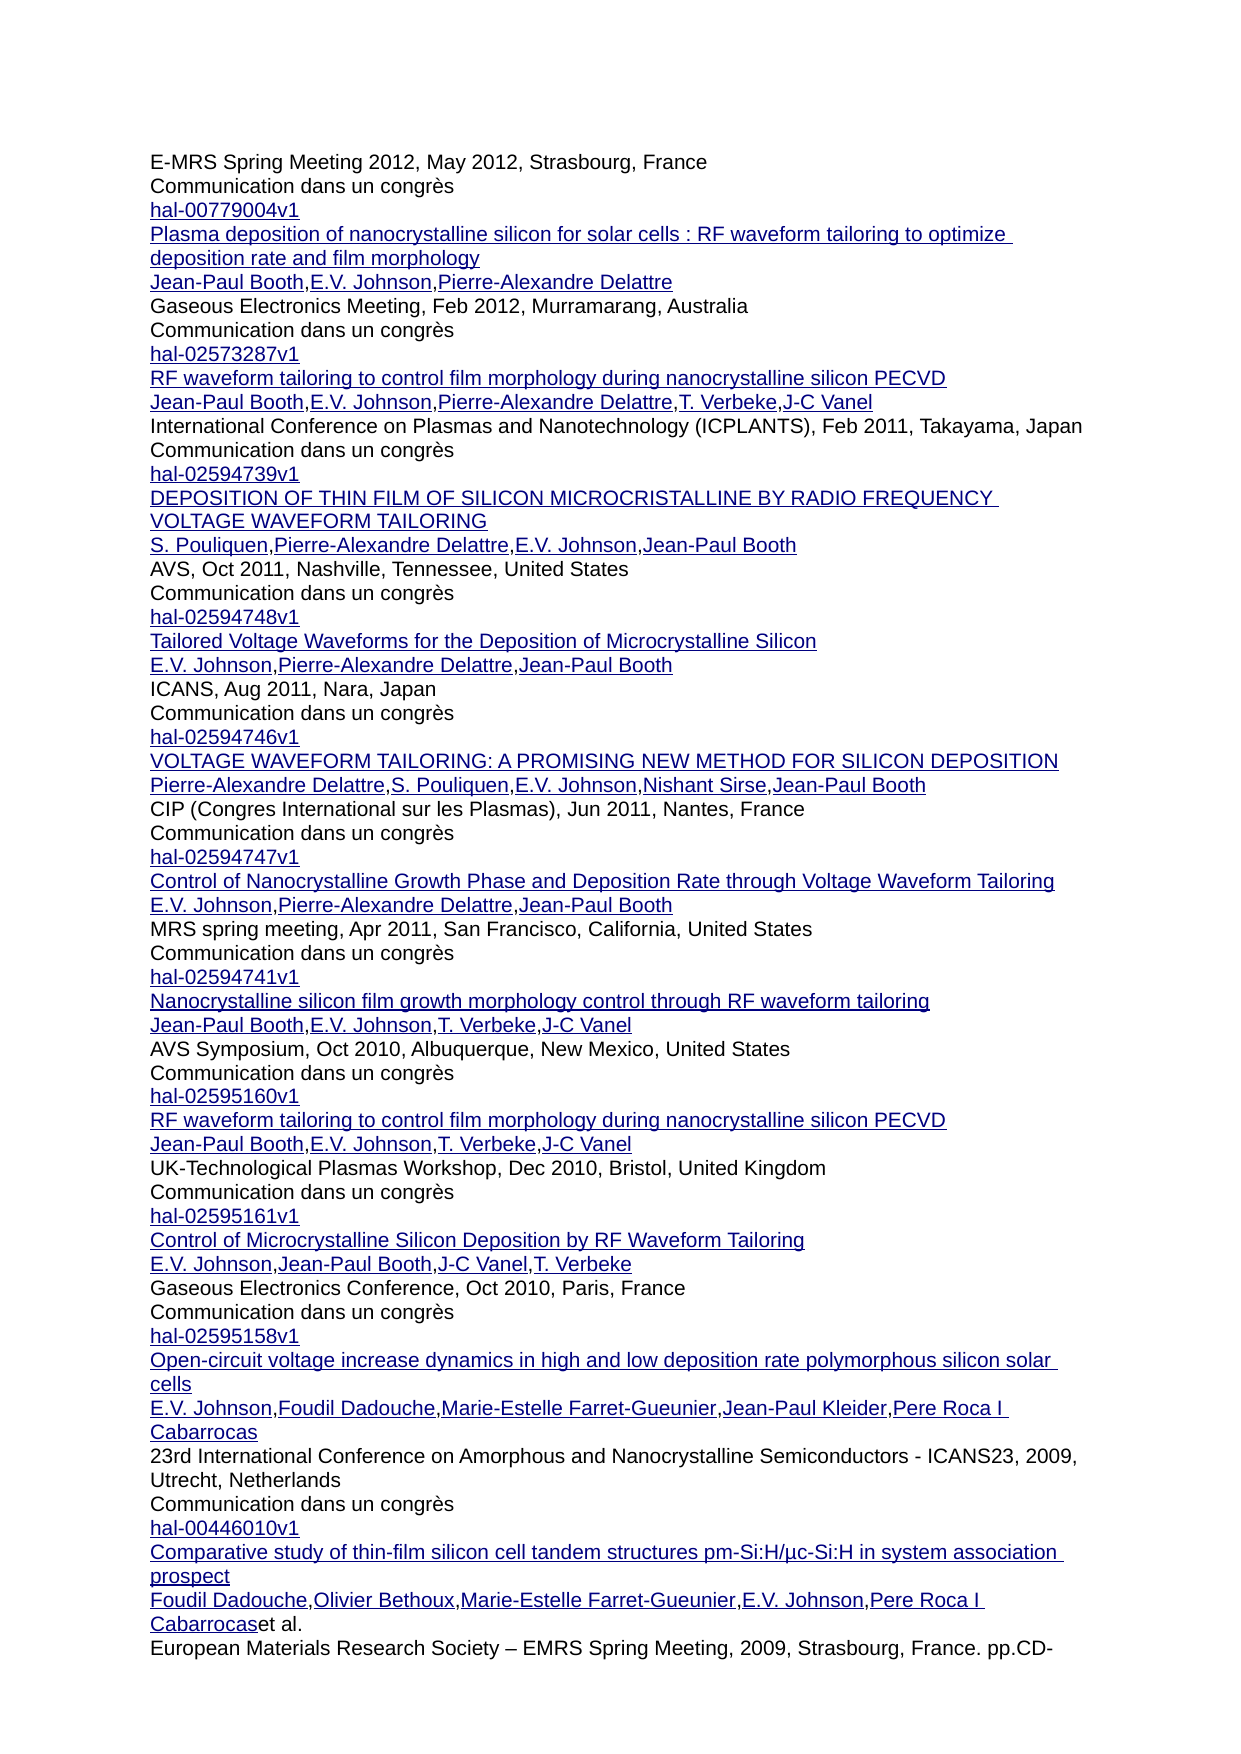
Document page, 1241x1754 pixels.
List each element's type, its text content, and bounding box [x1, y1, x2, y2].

table_cell VOLTAGE WAVEFORM TAILORING: A PROMISING NEW METHOD FOR SILICON DEPOSITION Pierre-Alexandre Delattre,S. Pouliquen,E.V. Johnson,Nishant Sirse,Jean-Paul Booth CIP (Congres International sur les Plasmas), Jun 2011, Nantes, France Communication dans un congrès hal-02594747v1 [150, 749, 1090, 869]
table_cell Tailored Voltage Waveforms for the Deposition of Microcrystalline Silicon E.V. Johnson,Pierre-Alexandre Delattre,Jean-Paul Booth ICANS, Aug 2011, Nara, Japan Communication dans un congrès hal-02594746v1 [150, 629, 1090, 749]
table_cell Control of Nanocrystalline Growth Phase and Deposition Rate through Voltage Waveform Tailoring E.V. Johnson,Pierre-Alexandre Delattre,Jean-Paul Booth MRS spring meeting, Apr 2011, San Francisco, California, United States Communication dans un congrès hal-02594741v1 [150, 869, 1090, 988]
table_cell E-MRS Spring Meeting 2012, May 2012, Strasbourg, France Communication dans un congrès hal-00779004v1 [150, 150, 1090, 222]
table_cell Open-circuit voltage increase dynamics in high and low deposition rate polymorphous silicon solar cells E.V. Johnson,Foudil Dadouche,Marie-Estelle Farret-Gueunier,Jean-Paul Kleider,Pere Roca I Cabarrocas 23rd International Conference on Amorphous and Nanocrystalline Semiconductors - ICANS23, 2009, Utrecht, Netherlands Communication dans un congrès hal-00446010v1 [150, 1348, 1090, 1539]
table_cell Nanocrystalline silicon film growth morphology control through RF waveform tailoring Jean-Paul Booth,E.V. Johnson,T. Verbeke,J-C Vanel AVS Symposium, Oct 2010, Albuquerque, New Mexico, United States Communication dans un congrès hal-02595160v1 [150, 989, 1090, 1108]
table_cell Control of Microcrystalline Silicon Deposition by RF Waveform Tailoring E.V. Johnson,Jean-Paul Booth,J-C Vanel,T. Verbeke Gaseous Electronics Conference, Oct 2010, Paris, France Communication dans un congrès hal-02595158v1 [150, 1228, 1090, 1348]
table_cell RF waveform tailoring to control film morphology during nanocrystalline silicon PECVD Jean-Paul Booth,E.V. Johnson,Pierre-Alexandre Delattre,T. Verbeke,J-C Vanel International Conference on Plasmas and Nanotechnology (ICPLANTS), Feb 2011, Takayama, Japan Communication dans un congrès hal-02594739v1 [150, 366, 1090, 485]
table_cell Comparative study of thin-film silicon cell tandem structures pm-Si:H/µc-Si:H in system association prospect Foudil Dadouche,Olivier Bethoux,Marie-Estelle Farret-Gueunier,E.V. Johnson,Pere Roca I Cabarrocaset al. European Materials Research Society – EMRS Spring Meeting, 2009, Strasbourg, France. pp.CD- [150, 1540, 1090, 1659]
table_cell Plasma deposition of nanocrystalline silicon for solar cells : RF waveform tailoring to optimize deposition rate and film morphology Jean-Paul Booth,E.V. Johnson,Pierre-Alexandre Delattre Gaseous Electronics Meeting, Feb 2012, Murramarang, Australia Communication dans un congrès hal-02573287v1 [150, 222, 1090, 366]
table_cell DEPOSITION OF THIN FILM OF SILICON MICROCRISTALLINE BY RADIO FREQUENCY VOLTAGE WAVEFORM TAILORING S. Pouliquen,Pierre-Alexandre Delattre,E.V. Johnson,Jean-Paul Booth AVS, Oct 2011, Nashville, Tennessee, United States Communication dans un congrès hal-02594748v1 [150, 485, 1090, 629]
table_cell RF waveform tailoring to control film morphology during nanocrystalline silicon PECVD Jean-Paul Booth,E.V. Johnson,T. Verbeke,J-C Vanel UK-Technological Plasmas Workshop, Dec 2010, Bristol, United Kingdom Communication dans un congrès hal-02595161v1 [150, 1108, 1090, 1228]
